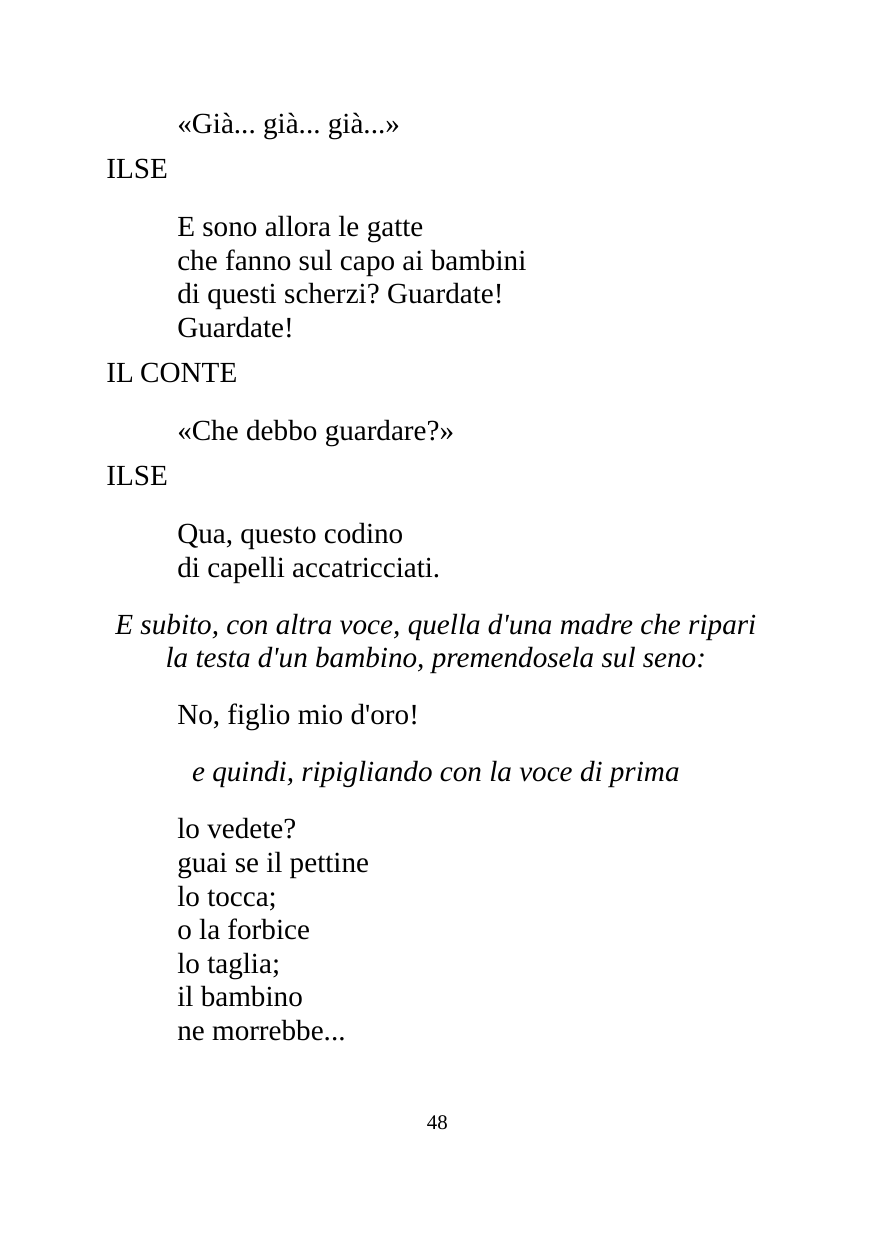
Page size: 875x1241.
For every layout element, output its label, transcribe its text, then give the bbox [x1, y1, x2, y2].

text IL CONTE [106, 355, 768, 389]
text E sono allora le gatte che fanno sul capo ai bambini di questi scherzi? Guardate! Guardate! [177, 209, 768, 343]
text e quindi, ripigliando con la voce di prima [106, 754, 768, 788]
text ILSE [106, 458, 768, 492]
text «Che debbo guardare?» [177, 413, 768, 447]
text No, figlio mio d'oro! [177, 697, 768, 731]
text Qua, questo codino di capelli accatricciati. [177, 516, 768, 583]
text ILSE [106, 152, 768, 185]
text «Già... già... già...» [177, 106, 768, 140]
text lo vedete? guai se il pettine lo tocca; o la forbice lo taglia; il bambino ne morrebbe... [177, 812, 768, 1046]
text E subito, con altra voce, quella d'una madre che ripari la testa d'un bambino, premendosela sul seno: [106, 607, 768, 674]
